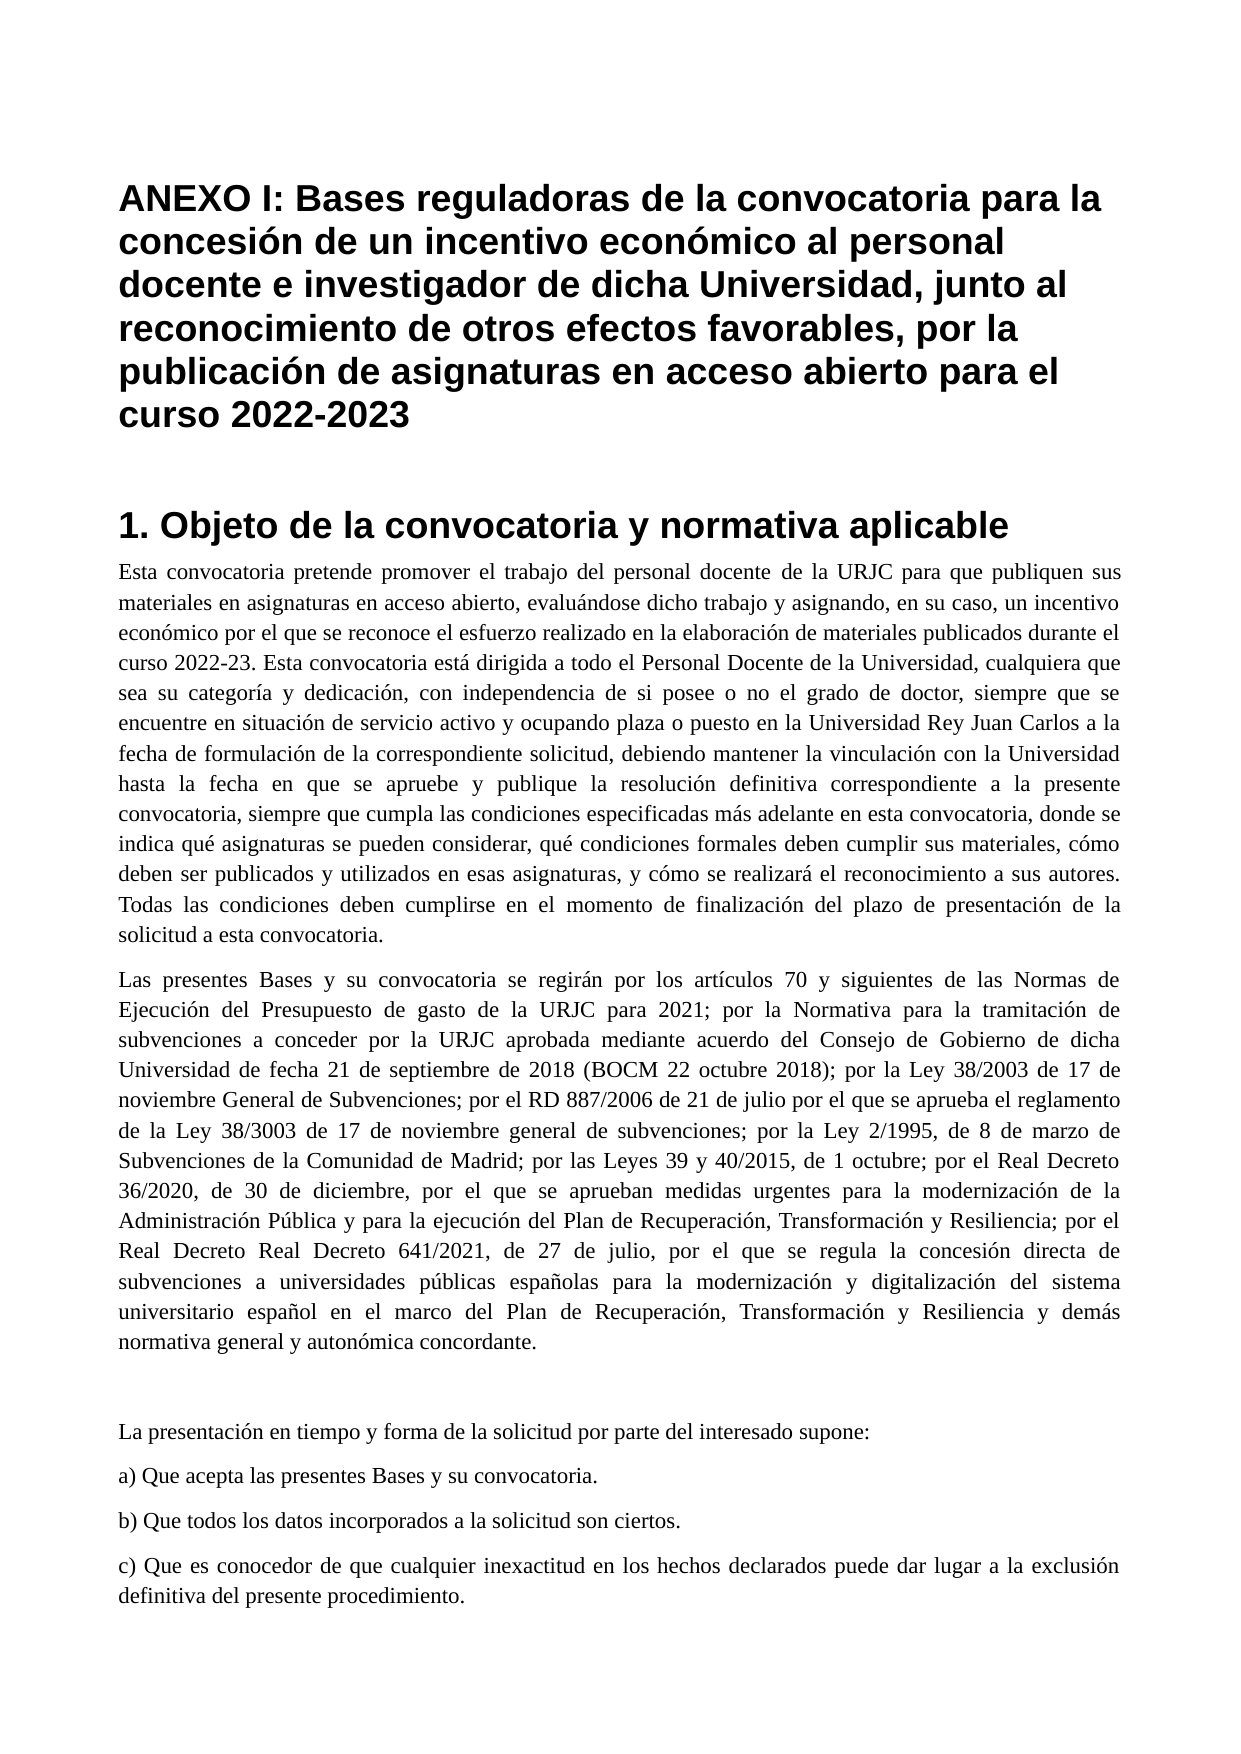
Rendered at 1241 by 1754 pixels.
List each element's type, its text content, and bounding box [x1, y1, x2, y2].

text c) Que es conocedor de que cualquier inexactitud en los hechos declarados puede dar lugar a la exclusión definitiva del presente procedimiento. [118, 1552, 1122, 1609]
text b) Que todos los datos incorporados a la solicitud son ciertos. [118, 1507, 1122, 1534]
text a) Que acepta las presentes Bases y su convocatoria. [118, 1463, 1122, 1489]
text Las presentes Bases y su convocatoria se regirán por los artículos 70 y siguientes de las Normas de Ejecución del Presupuesto de gasto de la URJC para 2021; por la Normativa para la tramitación de subvenciones a conceder por la URJC aprobada mediante acuerdo del Consejo de Gobierno de dicha Universidad de fecha 21 de septiembre de 2018 (BOCM 22 octubre 2018); por la Ley 38/2003 de 17 de noviembre General de Subvenciones; por el RD 887/2006 de 21 de julio por el que se aprueba el reglamento de la Ley 38/3003 de 17 de noviembre general de subvenciones; por la Ley 2/1995, de 8 de marzo de Subvenciones de la Comunidad de Madrid; por las Leyes 39 y 40/2015, de 1 octubre; por el Real Decreto 36/2020, de 30 de diciembre, por el que se aprueban medidas urgentes para la modernización de la Administración Pública y para la ejecución del Plan de Recuperación, Transformación y Resiliencia; por el Real Decreto Real Decreto 641/2021, de 27 de julio, por el que se regula la concesión directa de subvenciones a universidades públicas españolas para la modernización y digitalización del sistema universitario español en el marco del Plan de Recuperación, Transformación y Resiliencia y demás normativa general y autonómica concordante. [118, 966, 1122, 1354]
text La presentación en tiempo y forma de la solicitud por parte del interesado supone: [118, 1418, 1122, 1444]
text Esta convocatoria pretende promover el trabajo del personal docente de la URJC para que publiquen sus materiales en asignaturas en acceso abierto, evaluándose dicho trabajo y asignando, en su caso, un incentivo económico por el que se reconoce el esfuerzo realizado en la elaboración de materiales publicados durante el curso 2022-23. Esta convocatoria está dirigida a todo el Personal Docente de la Universidad, cualquiera que sea su categoría y dedicación, con independencia de si posee o no el grado de doctor, siempre que se encuentre en situación de servicio activo y ocupando plaza o puesto en la Universidad Rey Juan Carlos a la fecha de formulación de la correspondiente solicitud, debiendo mantener la vinculación con la Universidad hasta la fecha en que se apruebe y publique la resolución definitiva correspondiente a la presente convocatoria, siempre que cumpla las condiciones especificadas más adelante en esta convocatoria, donde se indica qué asignaturas se pueden considerar, qué condiciones formales deben cumplir sus materiales, cómo deben ser publicados y utilizados en esas asignaturas, y cómo se realizará el reconocimiento a sus autores. Todas las condiciones deben cumplirse en el momento de finalización del plazo de presentación de la solicitud a esta convocatoria. [118, 558, 1122, 947]
